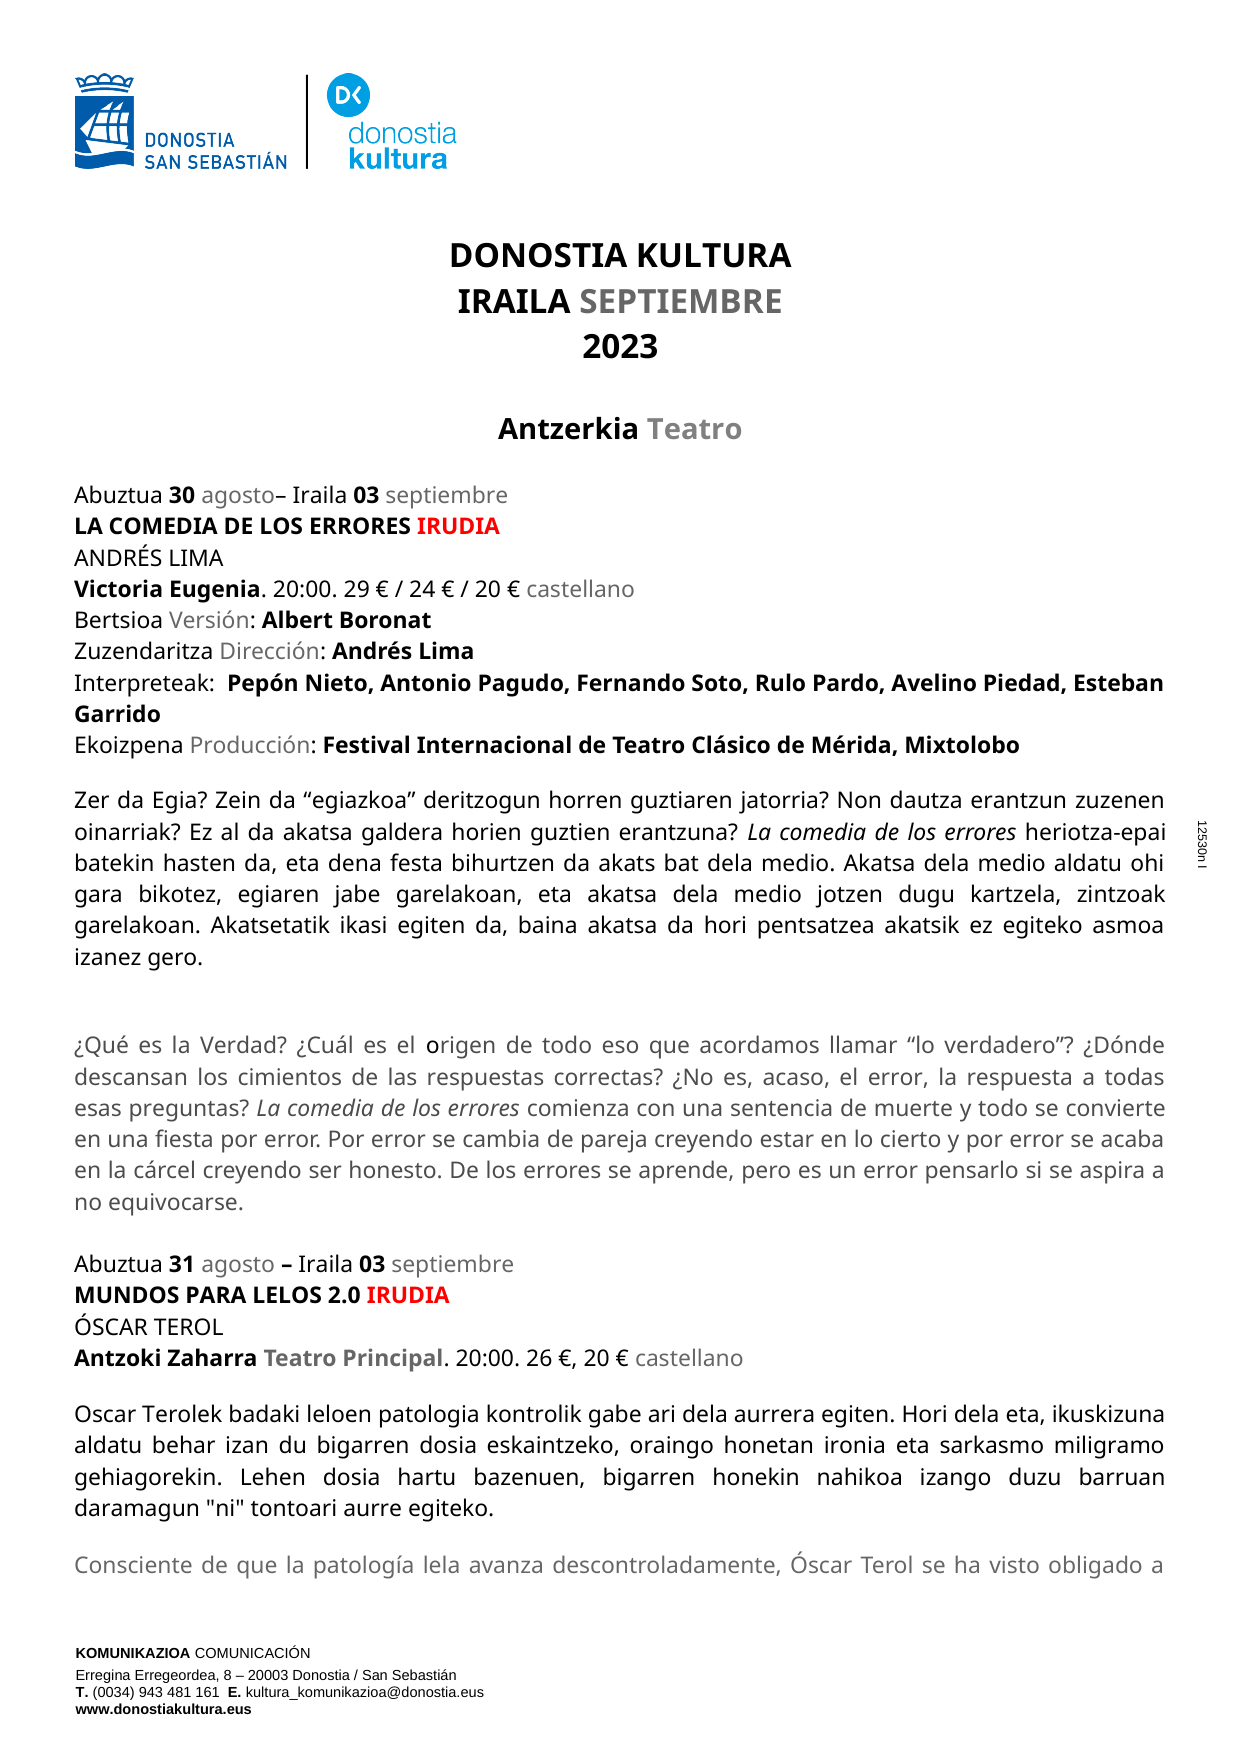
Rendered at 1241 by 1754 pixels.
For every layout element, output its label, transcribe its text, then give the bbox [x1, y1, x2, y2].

text ANDRÉS LIMA [74, 541, 1166, 573]
text mundos para lelos 2.0 IRUDIA [74, 1279, 1166, 1311]
text Consciente de que la patología lela avanza descontroladamente, Óscar Terol se ha visto obligado a [74, 1549, 1166, 1581]
text Abuztua 31 agosto – Iraila 03 septiembre [74, 1248, 1166, 1279]
picture [353, 87, 360, 103]
text Óscar terol [74, 1311, 1166, 1342]
text Bertsioa Versión: Albert Boronat [74, 604, 1166, 635]
text IRAILA SEPTIEMBRE [74, 277, 1166, 323]
text Antzoki Zaharra Teatro Principal. 20:00. 26 €, 20 € castellano [74, 1342, 1166, 1373]
text Antzerkia Teatro [74, 408, 1166, 448]
text Oscar Terolek badaki leloen patologia kontrolik gabe ari dela aurrera egiten. Hori dela eta, ikuskizuna aldatu behar izan du bigarren dosia eskaintzeko, oraingo honetan ironia eta sarkasmo miligramo gehiagorekin. Lehen dosia hartu bazenuen, bigarren honekin nahikoa izango duzu barruan daramagun "ni" tontoari aurre egiteko. [74, 1398, 1166, 1523]
text Victoria Eugenia. 20:00. 29 € / 24 € / 20 € castellano [74, 573, 1166, 604]
picture [337, 87, 349, 103]
text 2023 [74, 323, 1166, 368]
text DONOSTIA KULTURA [74, 232, 1166, 277]
picture [75, 73, 457, 169]
text ¿Qué es la Verdad? ¿Cuál es el origen de todo eso que acordamos llamar “lo verdadero”? ¿Dónde descansan los cimientos de las respuestas correctas? ¿No es, acaso, el error, la respuesta a todas esas preguntas? La comedia de los errores comienza con una sentencia de muerte y todo se convierte en una fiesta por error. Por error se cambia de pareja creyendo estar en lo cierto y por error se acaba en la cárcel creyendo ser honesto. De los errores se aprende, pero es un error pensarlo si se aspira a no equivocarse. [74, 1029, 1166, 1217]
text Ekoizpena Producción: Festival Internacional de Teatro Clásico de Mérida, Mixtolobo [74, 729, 1166, 760]
text Zuzendaritza Dirección: Andrés Lima [74, 635, 1166, 666]
text Zer da Egia? Zein da “egiazkoa” deritzogun horren guztiaren jatorria? Non dautza erantzun zuzenen oinarriak? Ez al da akatsa galdera horien guztien erantzuna? La comedia de los errores heriotza-epai batekin hasten da, eta dena festa bihurtzen da akats bat dela medio. Akatsa dela medio aldatu ohi gara bikotez, egiaren jabe garelakoan, eta akatsa dela medio jotzen dugu kartzela, zintzoak garelakoan. Akatsetatik ikasi egiten da, baina akatsa da hori pentsatzea akatsik ez egiteko asmoa izanez gero. [74, 784, 1166, 972]
text Interpreteak: Pepón Nieto, Antonio Pagudo, Fernando Soto, Rulo Pardo, Avelino Piedad, Esteban Garrido [74, 666, 1166, 729]
text Abuztua 30 agosto– Iraila 03 septiembre [74, 479, 1166, 510]
text la comedia de los errores irudia [74, 510, 1166, 541]
